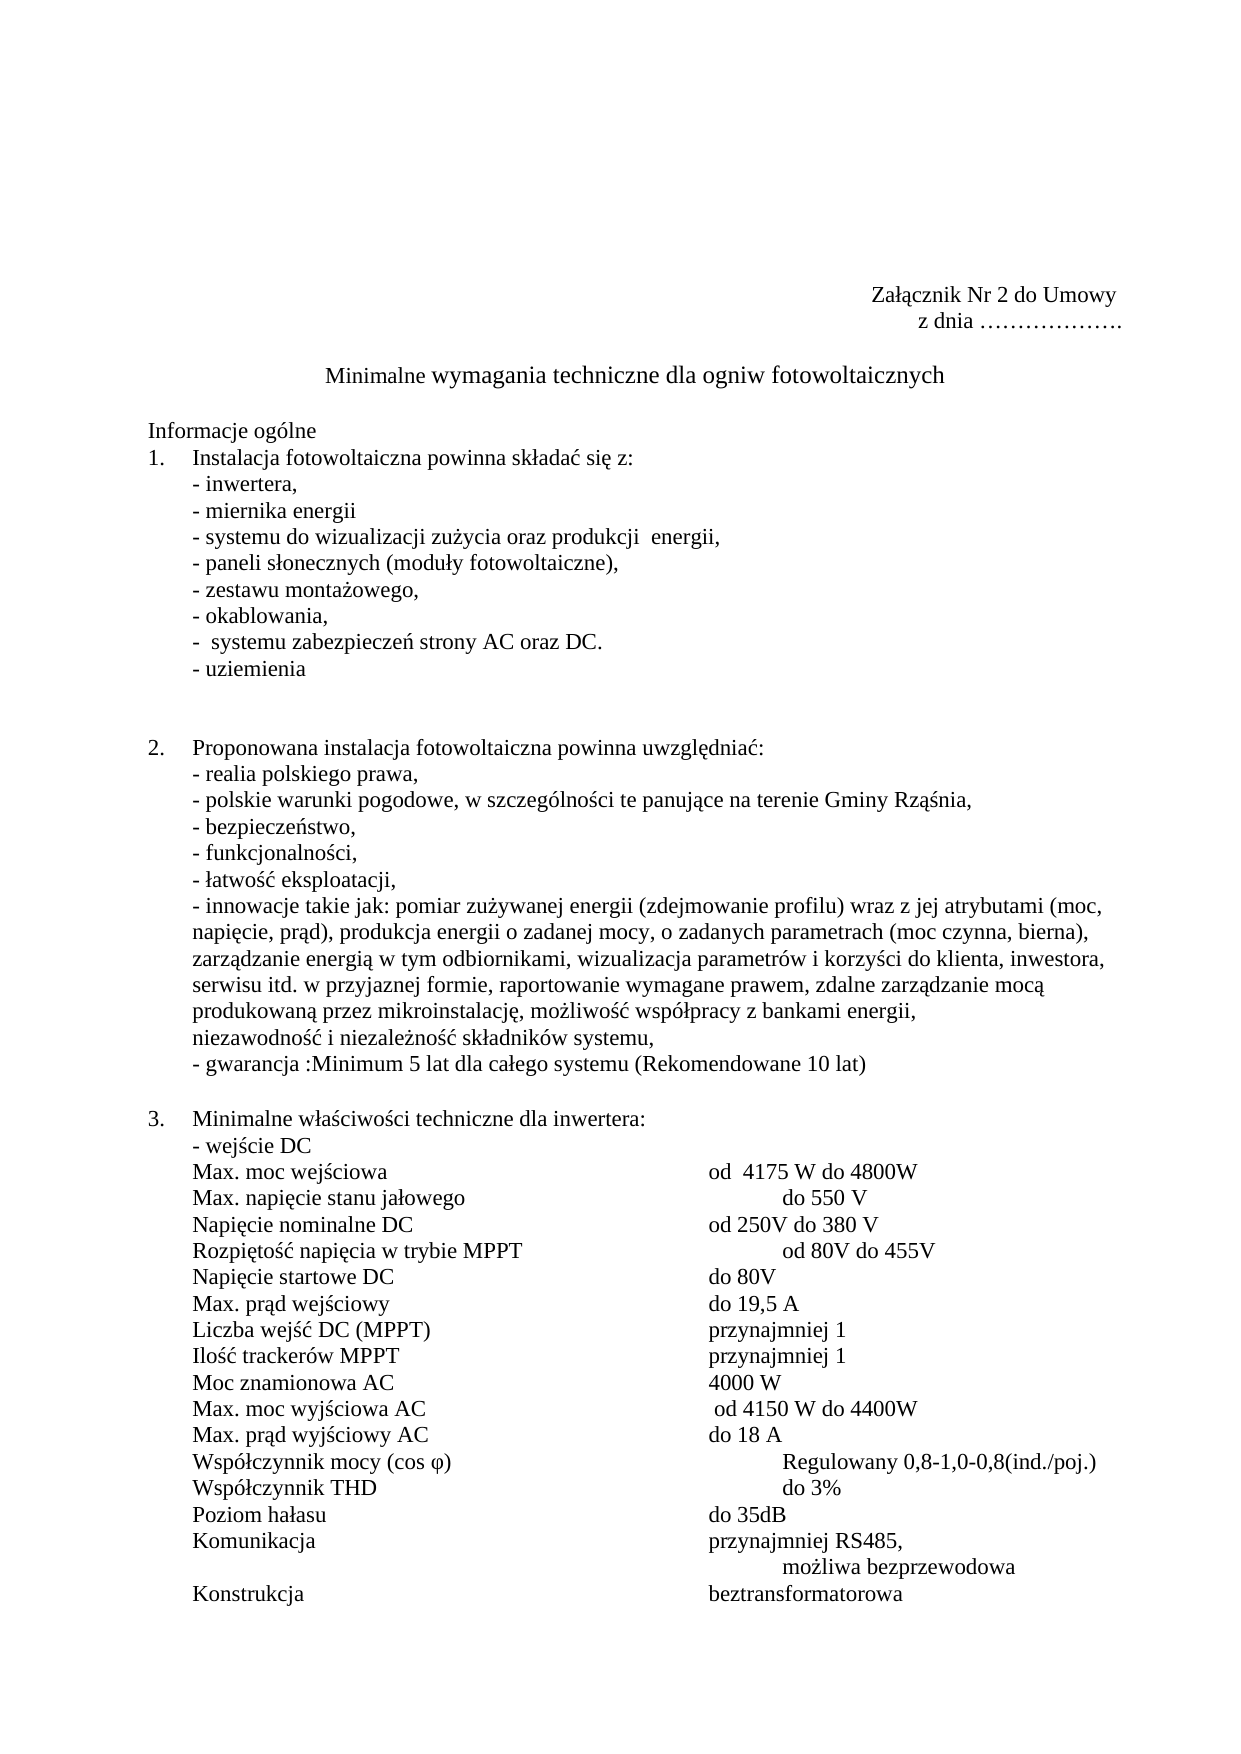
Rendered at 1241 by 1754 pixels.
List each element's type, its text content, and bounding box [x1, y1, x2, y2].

text 2. Proponowana instalacja fotowoltaiczna powinna uwzględniać: [148, 734, 1122, 760]
text Max. napięcie stanu jałowego do 550 V [148, 1184, 1122, 1211]
text - innowacje takie jak: pomiar zużywanej energii (zdejmowanie profilu) wraz z jej atrybutami (moc, napięcie, prąd), produkcja energii o zadanej mocy, o zadanych parametrach (moc czynna, bierna), zarządzanie energią w tym odbiornikami, wizualizacja parametrów i korzyści do klienta, inwestora, serwisu itd. w przyjaznej formie, raportowanie wymagane prawem, zdalne zarządzanie mocą produkowaną przez mikroinstalację, możliwość współpracy z bankami energii, [148, 892, 1122, 1024]
text możliwa bezprzewodowa [148, 1553, 1122, 1580]
text Napięcie nominalne DC od 250V do 380 V [148, 1211, 1122, 1237]
text - gwarancja :Minimum 5 lat dla całego systemu (Rekomendowane 10 lat) [148, 1050, 1122, 1076]
text Max. prąd wejściowy do 19,5 A [148, 1290, 1122, 1316]
text - okablowania, [148, 602, 1122, 628]
text - wejście DC [148, 1132, 1122, 1158]
text z dnia ………………. [148, 307, 1122, 334]
text 1. Instalacja fotowoltaiczna powinna składać się z: [148, 444, 1122, 470]
text Liczba wejść DC (MPPT) przynajmniej 1 [148, 1316, 1122, 1342]
text - łatwość eksploatacji, [148, 866, 1122, 892]
text Poziom hałasu do 35dB [148, 1501, 1122, 1527]
text Załącznik Nr 2 do Umowy [148, 281, 1122, 307]
text - paneli słonecznych (moduły fotowoltaiczne), [148, 549, 1122, 576]
text - realia polskiego prawa, [148, 760, 1122, 787]
text - bezpieczeństwo, [148, 813, 1122, 839]
text Max. moc wyjściowa AC od 4150 W do 4400W [148, 1395, 1122, 1422]
text - miernika energii [148, 497, 1122, 523]
text Napięcie startowe DC do 80V [148, 1263, 1122, 1290]
text 3. Minimalne właściwości techniczne dla inwertera: [148, 1105, 1122, 1132]
text - systemu zabezpieczeń strony AC oraz DC. [148, 628, 1122, 655]
text Rozpiętość napięcia w trybie MPPT od 80V do 455V [148, 1237, 1122, 1263]
text Komunikacja przynajmniej RS485, [148, 1527, 1122, 1553]
text Ilość trackerów MPPT przynajmniej 1 [148, 1342, 1122, 1369]
text - uziemienia [148, 655, 1122, 681]
text - systemu do wizualizacji zużycia oraz produkcji energii, [148, 523, 1122, 549]
text - zestawu montażowego, [148, 576, 1122, 602]
text - polskie warunki pogodowe, w szczególności te panujące na terenie Gminy Rząśnia, [148, 787, 1122, 813]
text Współczynnik mocy (cos φ) Regulowany 0,8-1,0-0,8(ind./poj.) [148, 1448, 1122, 1474]
text Max. prąd wyjściowy AC do 18 A [148, 1422, 1122, 1448]
text Moc znamionowa AC 4000 W [148, 1369, 1122, 1395]
text - inwertera, [148, 470, 1122, 497]
text niezawodność i niezależność składników systemu, [148, 1024, 1122, 1050]
text Informacje ogólne [148, 418, 1122, 444]
text Max. moc wejściowa od 4175 W do 4800W [148, 1158, 1122, 1184]
text Minimalne wymagania techniczne dla ogniw fotowoltaicznych [148, 360, 1122, 389]
text - funkcjonalności, [148, 839, 1122, 866]
text Konstrukcja beztransformatorowa [148, 1580, 1122, 1606]
text Współczynnik THD do 3% [148, 1474, 1122, 1501]
